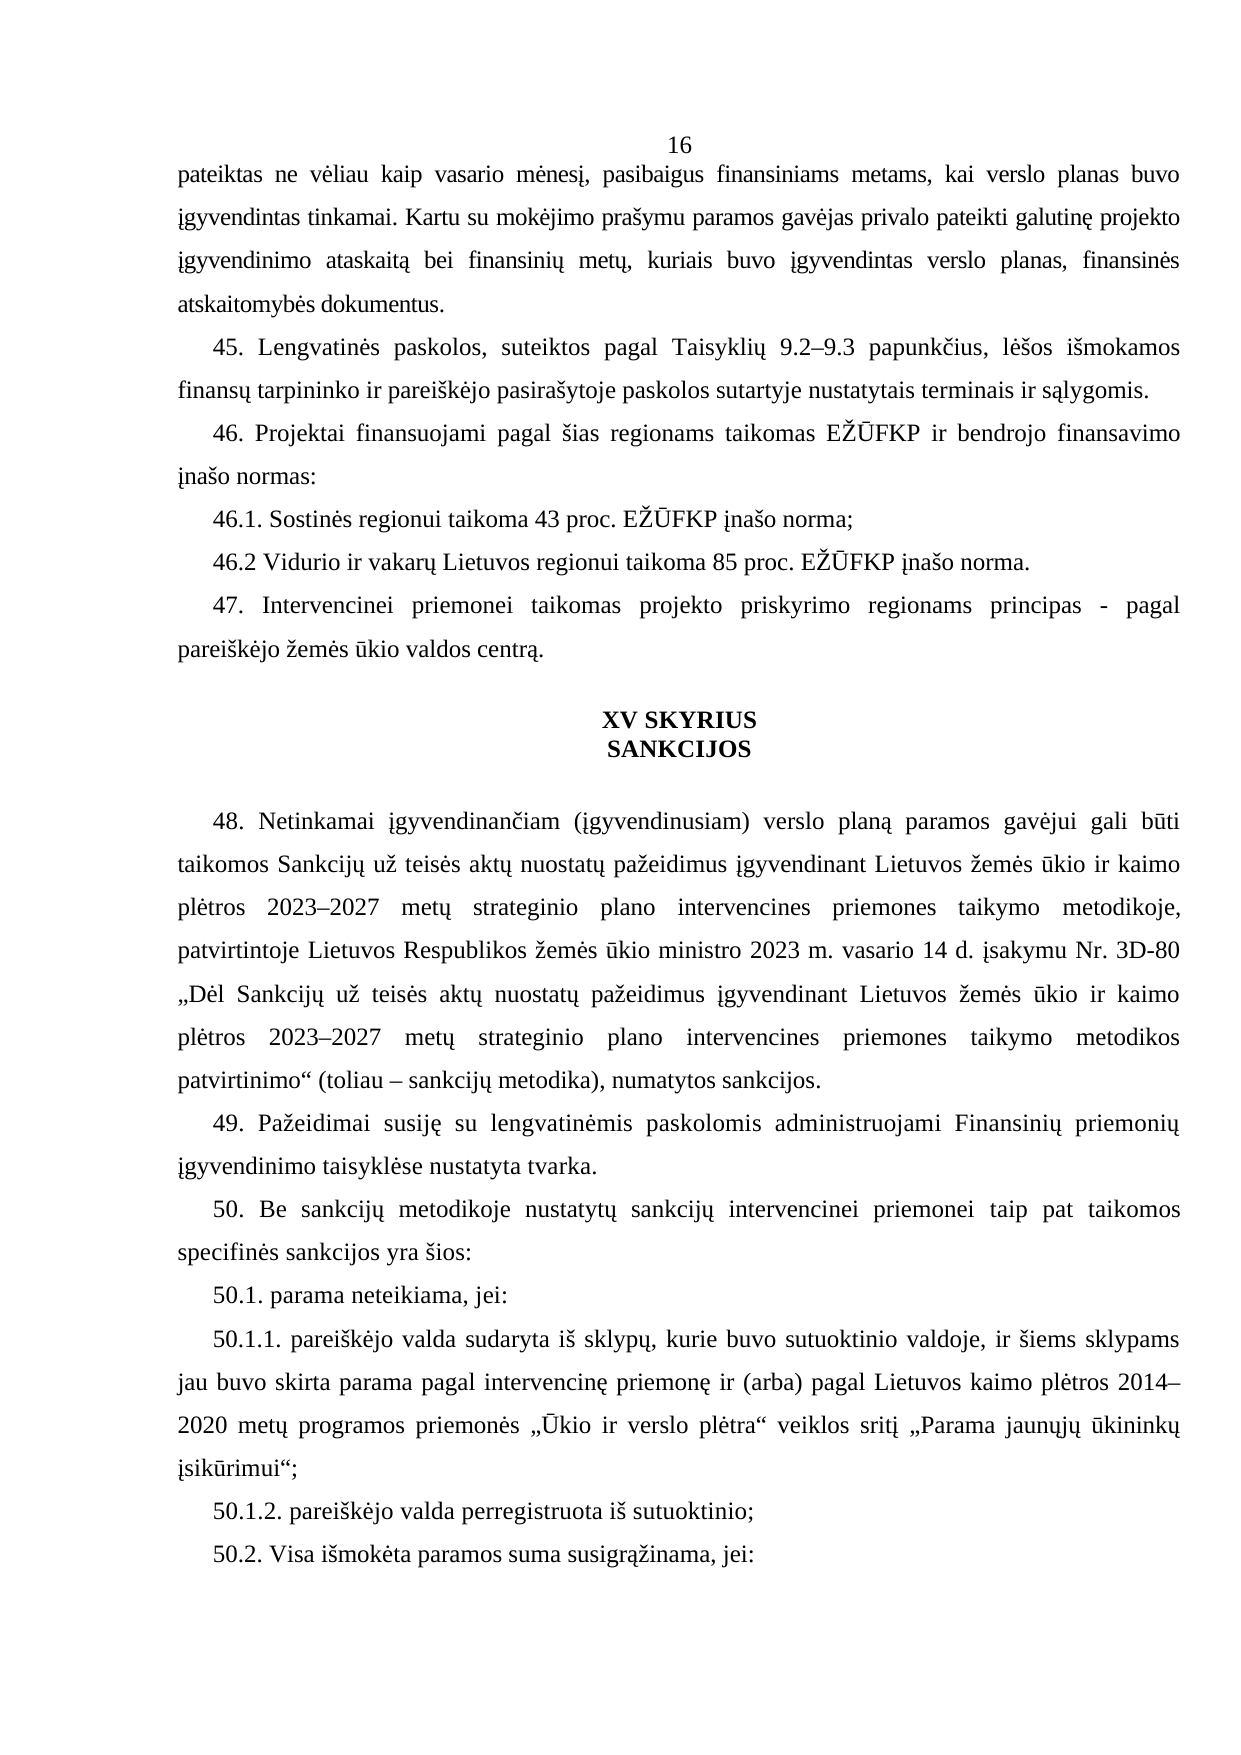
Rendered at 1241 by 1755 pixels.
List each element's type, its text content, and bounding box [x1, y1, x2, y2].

text 50. Be sankcijų metodikoje nustatytų sankcijų intervencinei priemonei taip pat taikomos specifinės sankcijos yra šios: [177, 1194, 1181, 1266]
text 49. Pažeidimai susiję su lengvatinėmis paskolomis administruojami Finansinių priemonių įgyvendinimo taisyklėse nustatyta tvarka. [177, 1108, 1181, 1180]
text pateiktas ne vėliau kaip vasario mėnesį, pasibaigus finansiniams metams, kai verslo planas buvo įgyvendintas tinkamai. Kartu su mokėjimo prašymu paramos gavėjas privalo pateikti galutinę projekto įgyvendinimo ataskaitą bei finansinių metų, kuriais buvo įgyvendintas verslo planas, finansinės atskaitomybės dokumentus. [177, 159, 1181, 317]
text 45. Lengvatinės paskolos, suteiktos pagal Taisyklių 9.2–9.3 papunkčius, lėšos išmokamos finansų tarpininko ir pareiškėjo pasirašytoje paskolos sutartyje nustatytais terminais ir sąlygomis. [177, 332, 1181, 404]
text 48. Netinkamai įgyvendinančiam (įgyvendinusiam) verslo planą paramos gavėjui gali būti taikomos Sankcijų už teisės aktų nuostatų pažeidimus įgyvendinant Lietuvos žemės ūkio ir kaimo plėtros 2023–2027 metų strateginio plano intervencines priemones taikymo metodikoje, patvirtintoje Lietuvos Respublikos žemės ūkio ministro 2023 m. vasario 14 d. įsakymu Nr. 3D-80 „Dėl Sankcijų už teisės aktų nuostatų pažeidimus įgyvendinant Lietuvos žemės ūkio ir kaimo plėtros 2023–2027 metų strateginio plano intervencines priemones taikymo metodikos patvirtinimo“ (toliau – sankcijų metodika), numatytos sankcijos. [177, 806, 1181, 1094]
text 46. Projektai finansuojami pagal šias regionams taikomas EŽŪFKP ir bendrojo finansavimo įnašo normas: [177, 418, 1181, 490]
text SANKCIJOS [177, 734, 1181, 763]
text 50.1.2. pareiškėjo valda perregistruota iš sutuoktinio; [177, 1496, 1181, 1525]
text 47. Intervencinei priemonei taikomas projekto priskyrimo regionams principas - pagal pareiškėjo žemės ūkio valdos centrą. [177, 591, 1181, 662]
text 50.1. parama neteikiama, jei: [177, 1281, 1181, 1309]
text 46.1. Sostinės regionui taikoma 43 proc. EŽŪFKP įnašo norma; [177, 504, 1181, 533]
text 46.2 Vidurio ir vakarų Lietuvos regionui taikoma 85 proc. EŽŪFKP įnašo norma. [177, 547, 1181, 576]
text 50.1.1. pareiškėjo valda sudaryta iš sklypų, kurie buvo sutuoktinio valdoje, ir šiems sklypams jau buvo skirta parama pagal intervencinę priemonę ir (arba) pagal Lietuvos kaimo plėtros 2014–2020 metų programos priemonės „Ūkio ir verslo plėtra“ veiklos sritį „Parama jaunųjų ūkininkų įsikūrimui“; [177, 1324, 1181, 1482]
text XV SKYRIUS [177, 706, 1181, 734]
text 50.2. Visa išmokėta paramos suma susigrąžinama, jei: [177, 1539, 1181, 1568]
